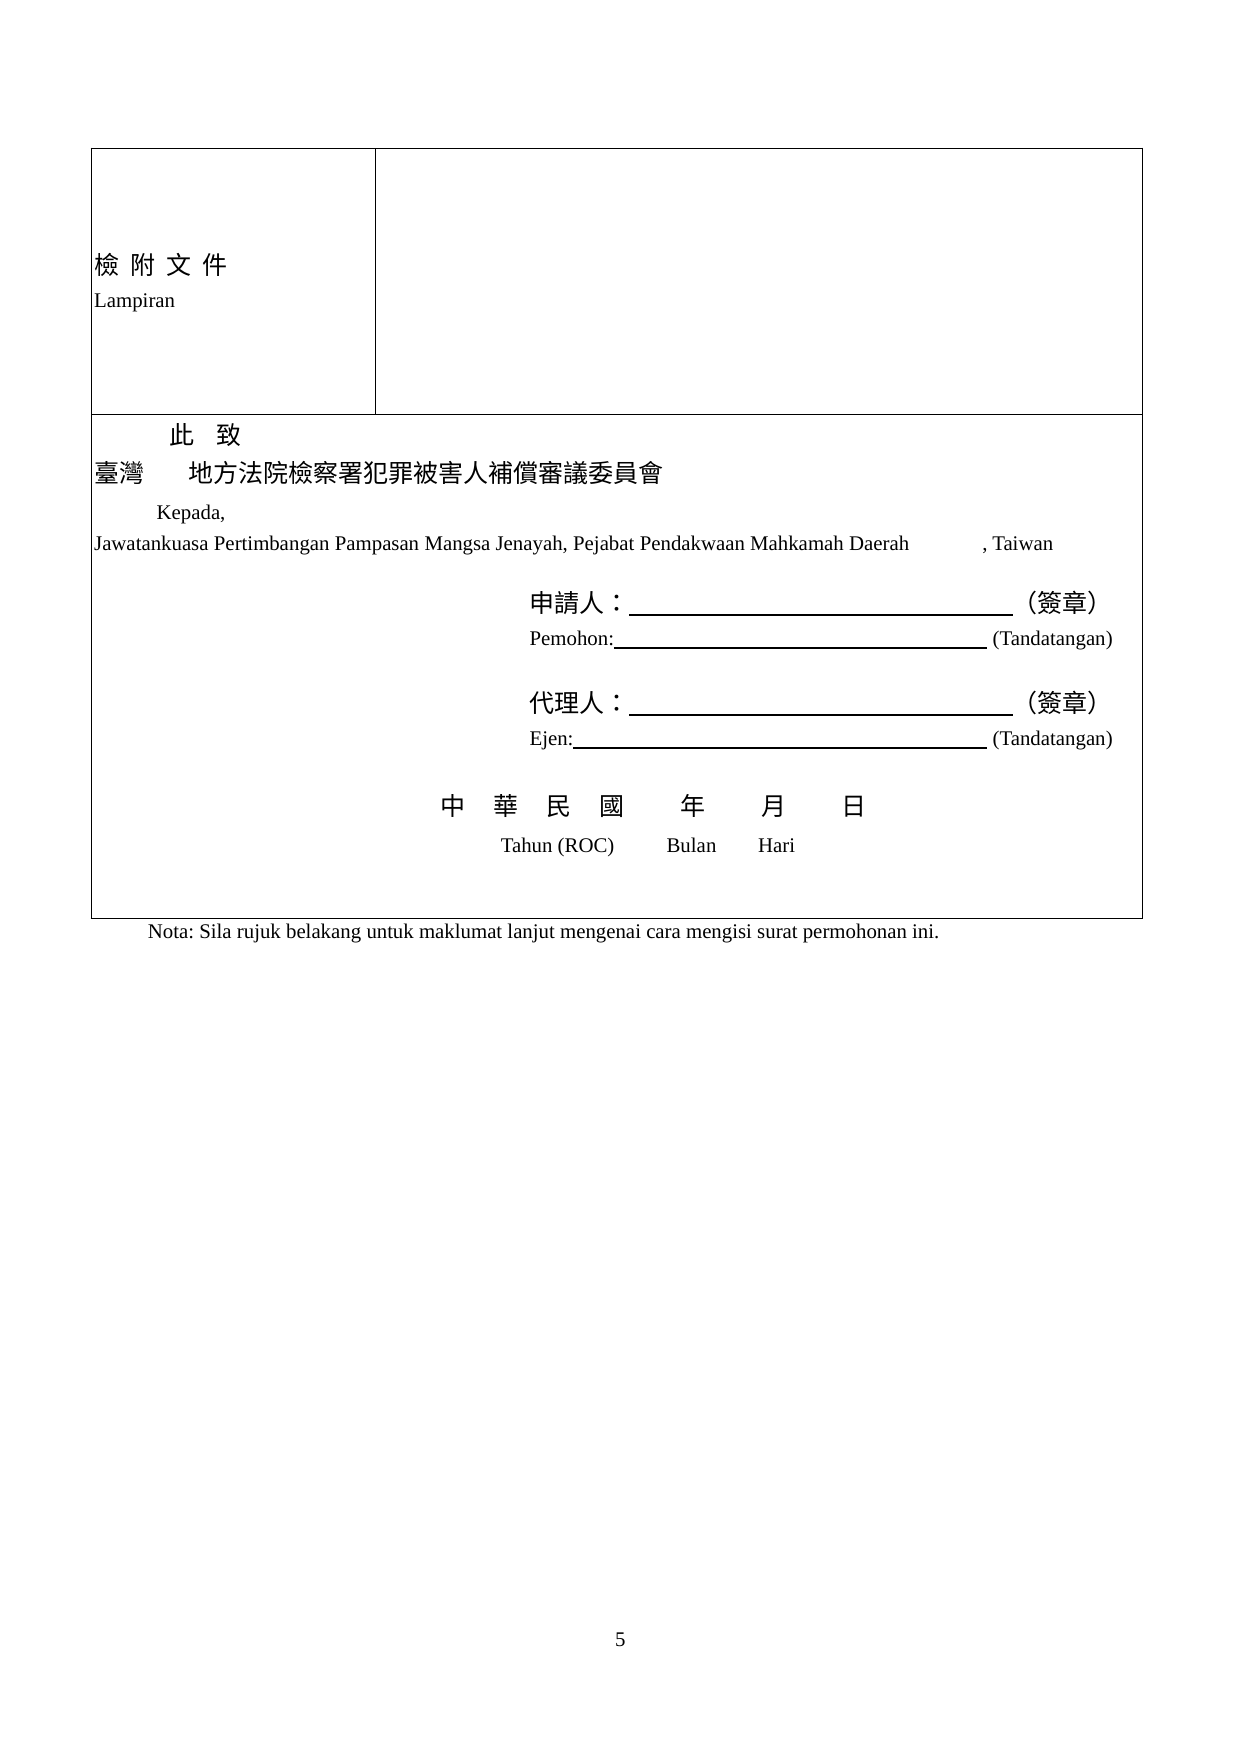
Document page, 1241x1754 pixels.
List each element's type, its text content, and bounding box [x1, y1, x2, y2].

table_cell 檢 附 文 件 Lampiran [92, 149, 375, 413]
table_cell 此 致 臺灣 地方法院檢察署犯罪被害人補償審議委員會 Kepada, Jawatankuasa Pertimbangan Pampasan Mangsa Jenayah, Pejabat Pendakwaan Mahkamah Daerah , Taiwan 申請人： （簽章） Pemohon: (Tandatangan) 代理人： （簽章） Ejen: (Tandatangan) 中 華 民 國 年 月 日 Tahun (ROC) Bulan Hari [92, 415, 1142, 918]
table_cell [376, 149, 1142, 413]
text Nota: Sila rujuk belakang untuk maklumat lanjut mengenai cara mengisi surat permohonan ini. [148, 919, 1092, 943]
